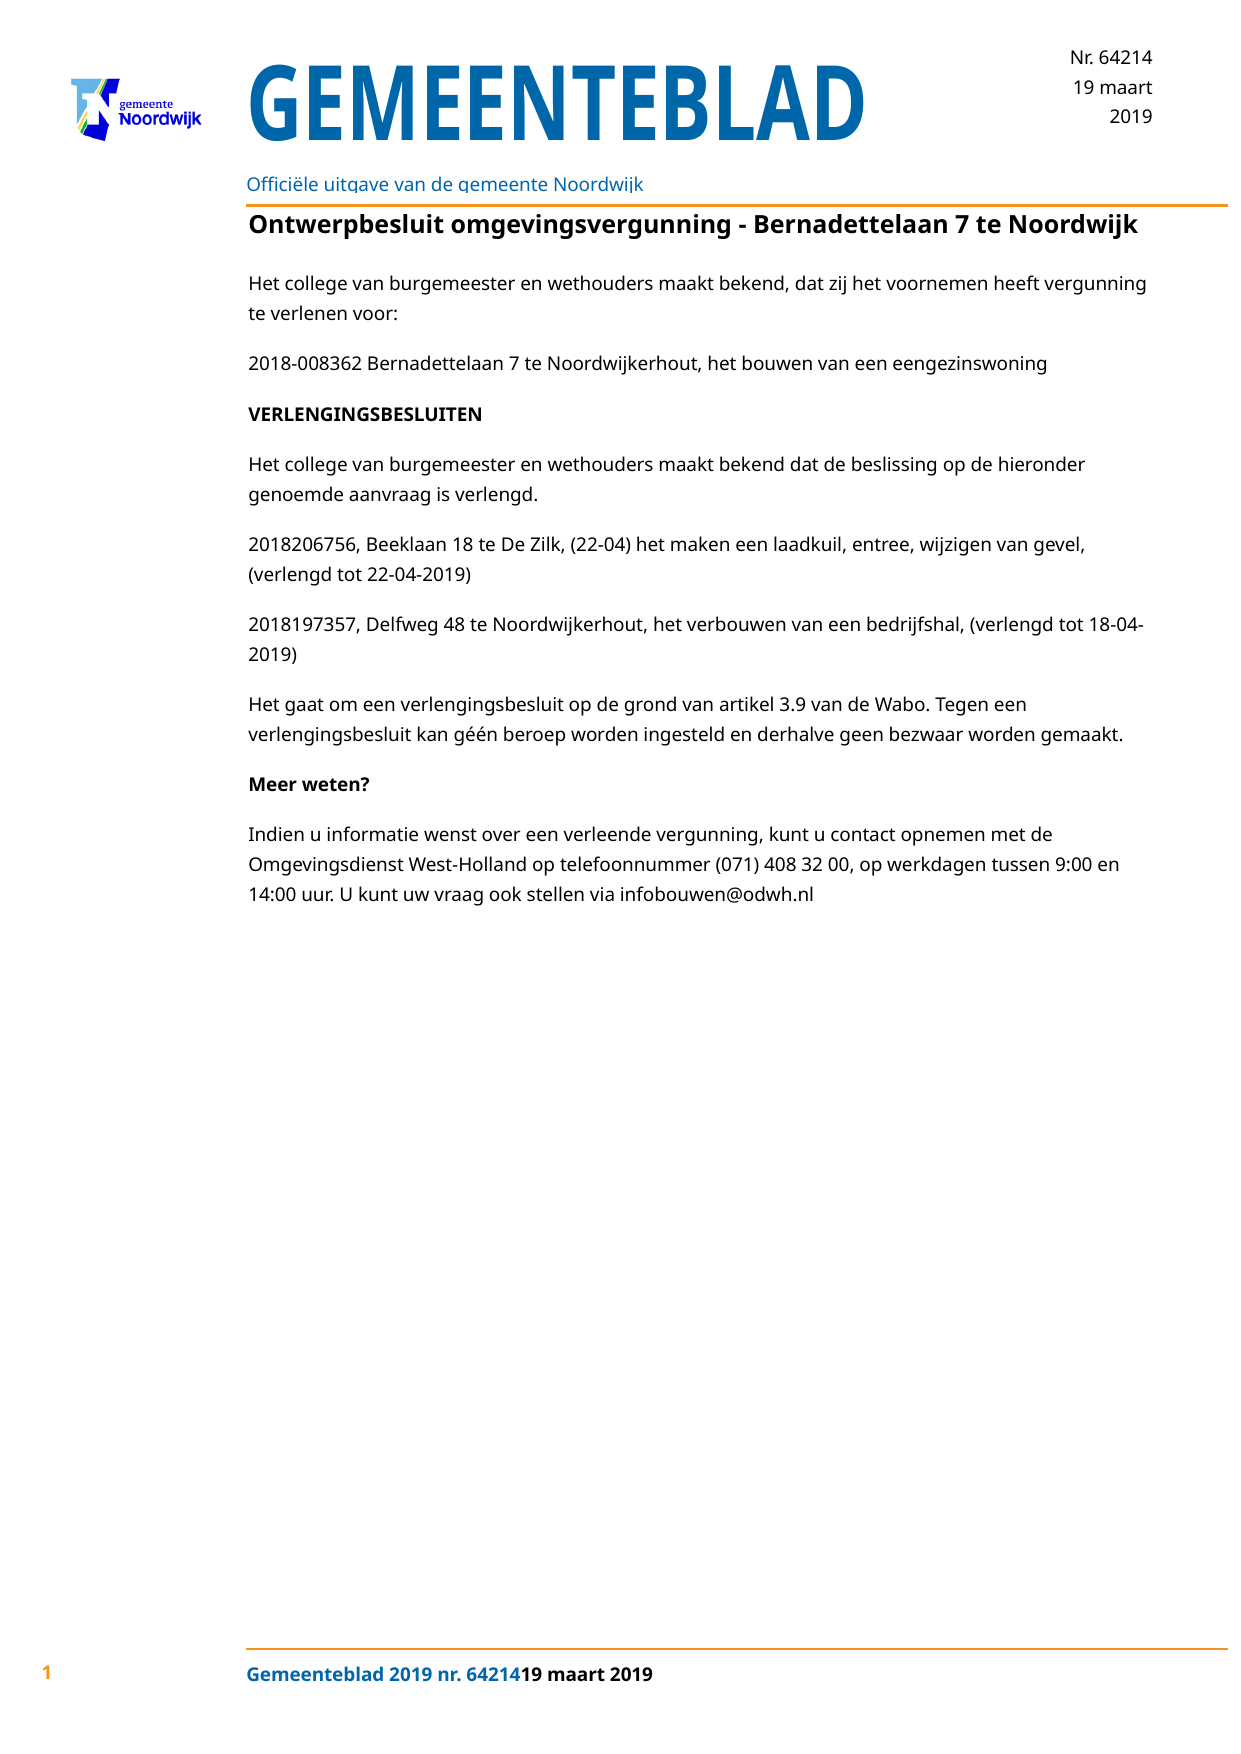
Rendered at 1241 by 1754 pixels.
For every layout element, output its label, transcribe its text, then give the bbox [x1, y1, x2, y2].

text Het college van burgemeester en wethouders maakt bekend, dat zij het voornemen heeft vergunning te verlenen voor: [248, 270, 1152, 326]
text Indien u informatie wenst over een verleende vergunning, kunt u contact opnemen met de Omgevingsdienst West-Holland op telefoonnummer (071) 408 32 00, op werkdagen tussen 9:00 en 14:00 uur. U kunt uw vraag ook stellen via infobouwen@odwh.nl [248, 822, 1152, 906]
text Het college van burgemeester en wethouders maakt bekend dat de beslissing op de hieronder genoemde aanvraag is verlengd. [248, 451, 1152, 506]
text Ontwerpbesluit omgevingsvergunning - Bernadettelaan 7 te Noordwijk [248, 207, 1152, 241]
text 2018-008362 Bernadettelaan 7 te Noordwijkerhout, het bouwen van een eengezinswoning [248, 350, 1152, 376]
picture [41, 47, 231, 172]
text Meer weten? [248, 771, 1152, 797]
text VERLENGINGSBESLUITEN [248, 401, 1152, 426]
text 2018197357, Delfweg 48 te Noordwijkerhout, het verbouwen van een bedrijfshal, (verlengd tot 18-04-2019) [248, 611, 1152, 666]
text 2018206756, Beeklaan 18 te De Zilk, (22-04) het maken een laadkuil, entree, wijzigen van gevel, (verlengd tot 22-04-2019) [248, 531, 1152, 586]
text Het gaat om een verlengingsbesluit op de grond van artikel 3.9 van de Wabo. Tegen een verlengingsbesluit kan géén beroep worden ingesteld en derhalve geen bezwaar worden gemaakt. [248, 691, 1152, 746]
